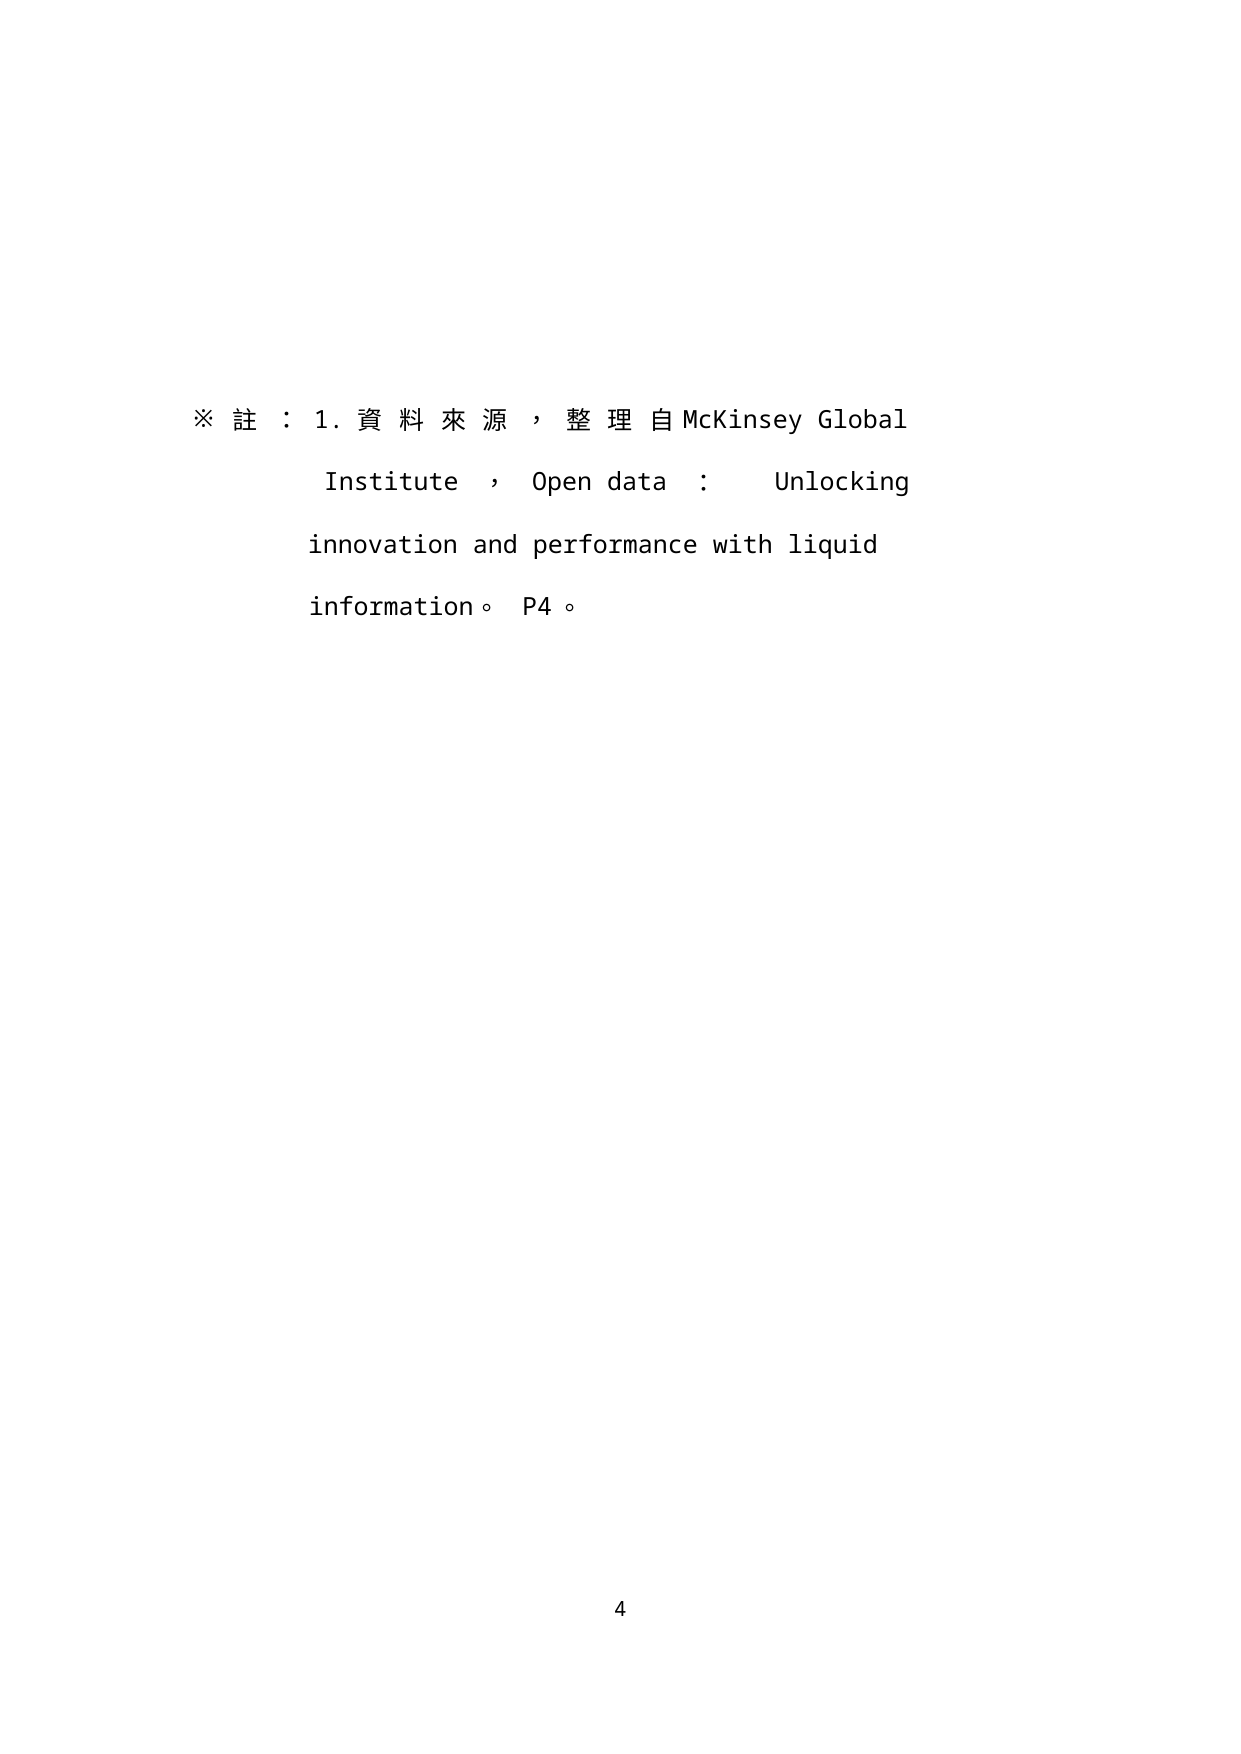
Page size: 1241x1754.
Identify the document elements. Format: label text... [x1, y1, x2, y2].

text ※註：1.資料來源，整理自McKinsey Global Institute，Open data： Unlocking innovation and performance with liquid information。P4。 [183, 377, 1058, 627]
